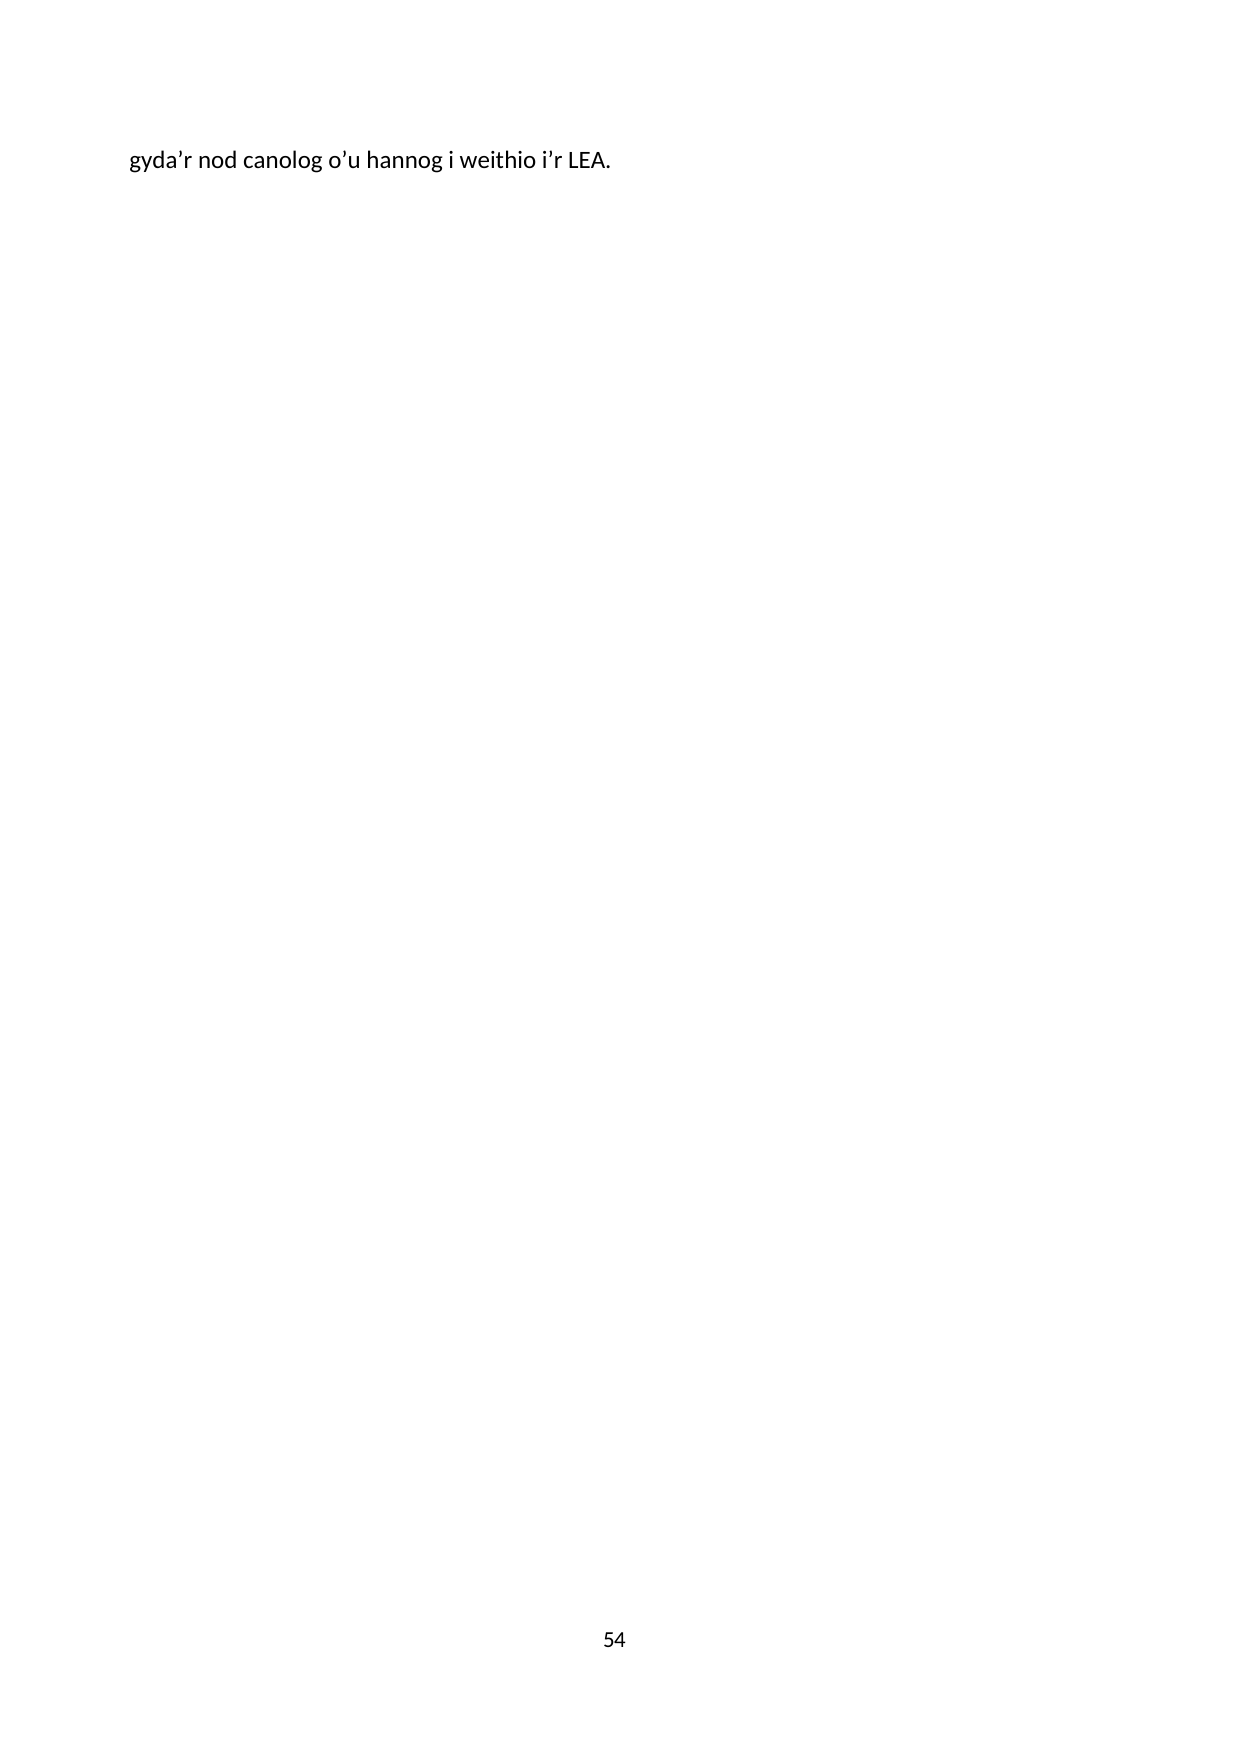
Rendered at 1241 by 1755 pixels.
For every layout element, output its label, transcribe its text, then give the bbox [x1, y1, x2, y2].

list gyda’r nod canolog o’u hannog i weithio i’r LEA. [129, 144, 1091, 174]
